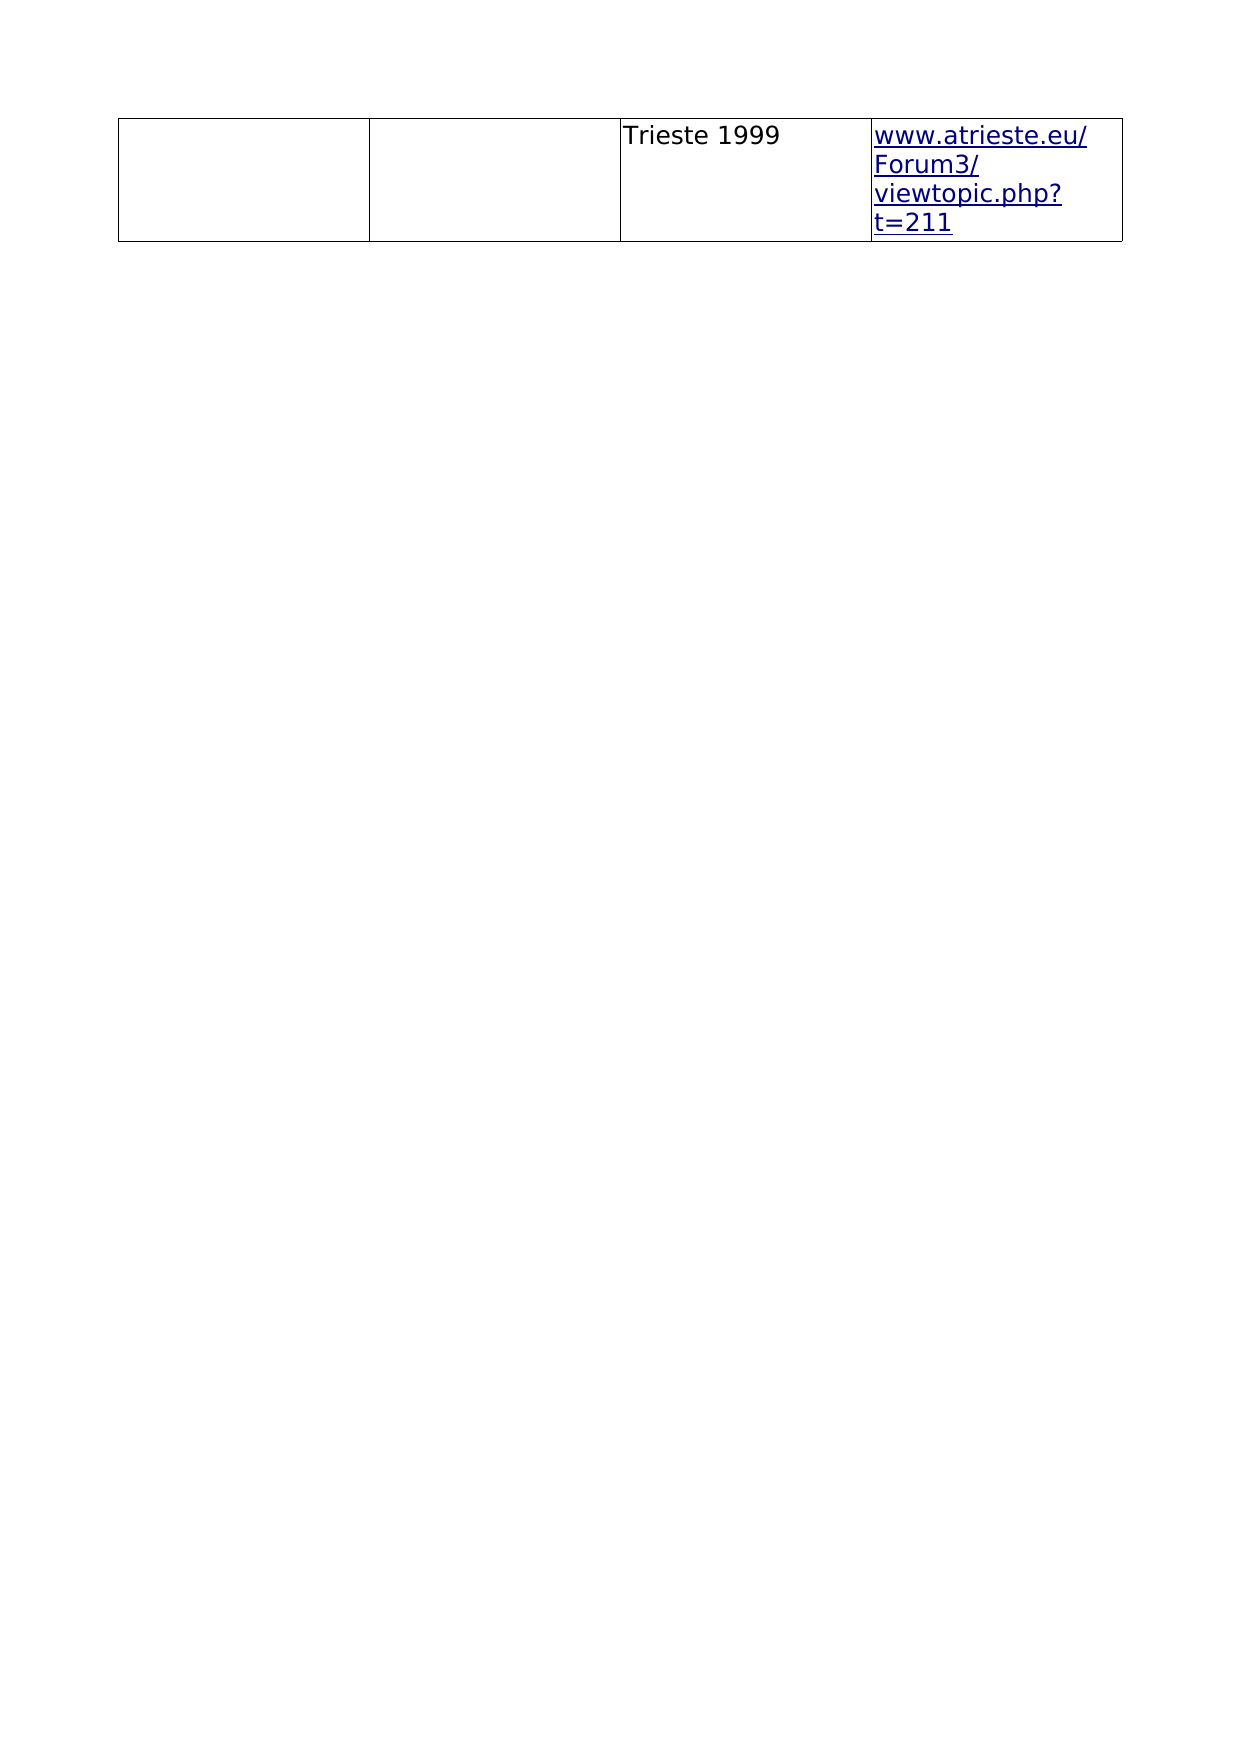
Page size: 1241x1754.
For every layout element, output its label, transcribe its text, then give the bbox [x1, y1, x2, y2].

table_cell [119, 119, 369, 241]
table_cell www.atrieste.eu/Forum3/viewtopic.php?t=211 [872, 119, 1122, 241]
table_cell - Trieste 1999 [621, 119, 871, 241]
table_cell [370, 119, 620, 241]
